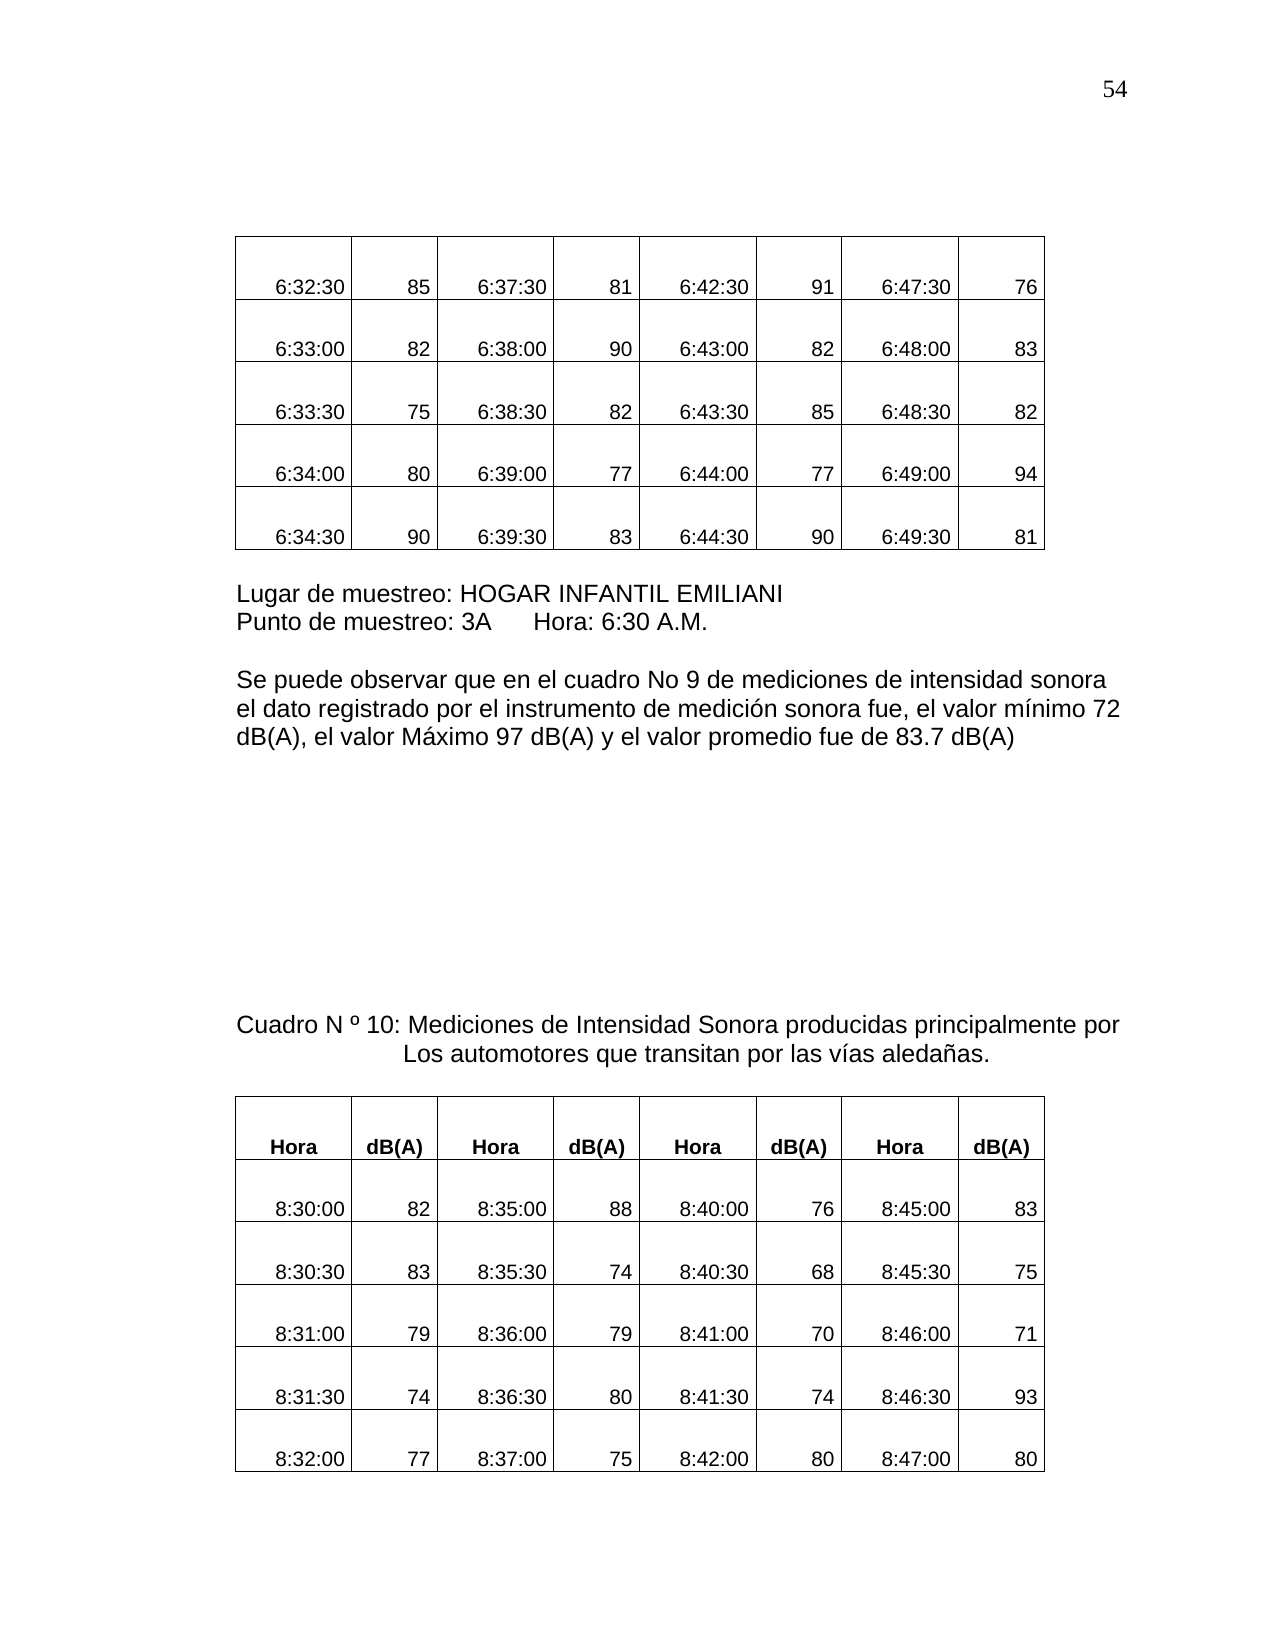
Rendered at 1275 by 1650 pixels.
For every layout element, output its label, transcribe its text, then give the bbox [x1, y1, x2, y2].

table_cell 8:37:00 [438, 1410, 553, 1471]
table_cell 6:39:00 [438, 425, 553, 486]
text Lugar de muestreo: HOGAR INFANTIL EMILIANI [236, 578, 1127, 607]
text Punto de muestreo: 3A Hora: 6:30 A.M. [236, 607, 1127, 636]
table_cell 74 [554, 1222, 639, 1283]
table_cell 8:42:00 [640, 1410, 756, 1471]
table_cell 76 [757, 1160, 841, 1221]
table_cell 6:37:30 [438, 237, 553, 299]
table_cell 8:41:00 [640, 1285, 756, 1346]
table_cell 8:40:00 [640, 1160, 756, 1221]
text Los automotores que transitan por las vías aledañas. [236, 1038, 1127, 1067]
table_cell 77 [554, 425, 639, 486]
table_cell 81 [959, 487, 1044, 549]
text Cuadro N º 10: Mediciones de Intensidad Sonora producidas principalmente por [236, 1010, 1127, 1038]
table_cell 90 [352, 487, 437, 549]
table_cell 81 [554, 237, 639, 299]
text Se puede observar que en el cuadro No 9 de mediciones de intensidad sonora el dato registrado por el instrumento de medición sonora fue, el valor mínimo 72 dB(A), el valor Máximo 97 dB(A) y el valor promedio fue de 83.7 dB(A) [236, 665, 1127, 751]
table_cell 8:41:30 [640, 1347, 756, 1408]
table_cell 8:40:30 [640, 1222, 756, 1283]
table_header dB(A) [352, 1097, 437, 1158]
table_cell 70 [757, 1285, 841, 1346]
table_cell 6:49:30 [842, 487, 958, 549]
table_cell 74 [757, 1347, 841, 1408]
table_cell 83 [959, 300, 1044, 361]
table_cell 82 [352, 1160, 437, 1221]
table_cell 79 [554, 1285, 639, 1346]
table_cell 6:38:30 [438, 362, 553, 424]
table_cell 80 [757, 1410, 841, 1471]
table_cell 6:43:00 [640, 300, 756, 361]
table_cell 82 [352, 300, 437, 361]
table_header dB(A) [757, 1097, 841, 1158]
table_cell 82 [959, 362, 1044, 424]
table_header dB(A) [554, 1097, 639, 1158]
table_cell 80 [959, 1410, 1044, 1471]
table_cell 8:36:30 [438, 1347, 553, 1408]
table_cell 80 [352, 425, 437, 486]
table_cell 6:34:00 [236, 425, 351, 486]
table_header Hora [236, 1097, 351, 1158]
table_cell 8:46:30 [842, 1347, 958, 1408]
table_cell 77 [757, 425, 841, 486]
table_cell 94 [959, 425, 1044, 486]
table_cell 6:33:30 [236, 362, 351, 424]
table_cell 82 [554, 362, 639, 424]
table_cell 83 [554, 487, 639, 549]
table_cell 8:30:00 [236, 1160, 351, 1221]
table_header Hora [438, 1097, 553, 1158]
table_cell 82 [757, 300, 841, 361]
table_cell 6:39:30 [438, 487, 553, 549]
table_cell 8:46:00 [842, 1285, 958, 1346]
table_cell 88 [554, 1160, 639, 1221]
table_header Hora [842, 1097, 958, 1158]
table_cell 76 [959, 237, 1044, 299]
table_cell 77 [352, 1410, 437, 1471]
table_cell 6:33:00 [236, 300, 351, 361]
table_cell 8:36:00 [438, 1285, 553, 1346]
table_cell 68 [757, 1222, 841, 1283]
table_cell 79 [352, 1285, 437, 1346]
table_cell 6:38:00 [438, 300, 553, 361]
table_cell 85 [352, 237, 437, 299]
table_cell 71 [959, 1285, 1044, 1346]
table_cell 83 [959, 1160, 1044, 1221]
table_cell 8:35:30 [438, 1222, 553, 1283]
table_cell 93 [959, 1347, 1044, 1408]
table_cell 75 [352, 362, 437, 424]
table_cell 6:44:00 [640, 425, 756, 486]
table_cell 8:30:30 [236, 1222, 351, 1283]
table_cell 8:31:30 [236, 1347, 351, 1408]
table_header dB(A) [959, 1097, 1044, 1158]
table_cell 6:44:30 [640, 487, 756, 549]
table_cell 6:34:30 [236, 487, 351, 549]
table_cell 6:32:30 [236, 237, 351, 299]
table_cell 85 [757, 362, 841, 424]
table_cell 83 [352, 1222, 437, 1283]
table_cell 8:45:30 [842, 1222, 958, 1283]
table_cell 74 [352, 1347, 437, 1408]
table_cell 6:49:00 [842, 425, 958, 486]
table_cell 8:35:00 [438, 1160, 553, 1221]
table_cell 91 [757, 237, 841, 299]
table_cell 6:48:30 [842, 362, 958, 424]
table_cell 75 [959, 1222, 1044, 1283]
table_header Hora [640, 1097, 756, 1158]
table_cell 8:32:00 [236, 1410, 351, 1471]
table_cell 6:48:00 [842, 300, 958, 361]
table_cell 6:43:30 [640, 362, 756, 424]
table_cell 6:42:30 [640, 237, 756, 299]
table_cell 8:31:00 [236, 1285, 351, 1346]
table_cell 75 [554, 1410, 639, 1471]
table_cell 8:45:00 [842, 1160, 958, 1221]
table_cell 80 [554, 1347, 639, 1408]
table_cell 8:47:00 [842, 1410, 958, 1471]
table_cell 6:47:30 [842, 237, 958, 299]
table_cell 90 [757, 487, 841, 549]
table_cell 90 [554, 300, 639, 361]
